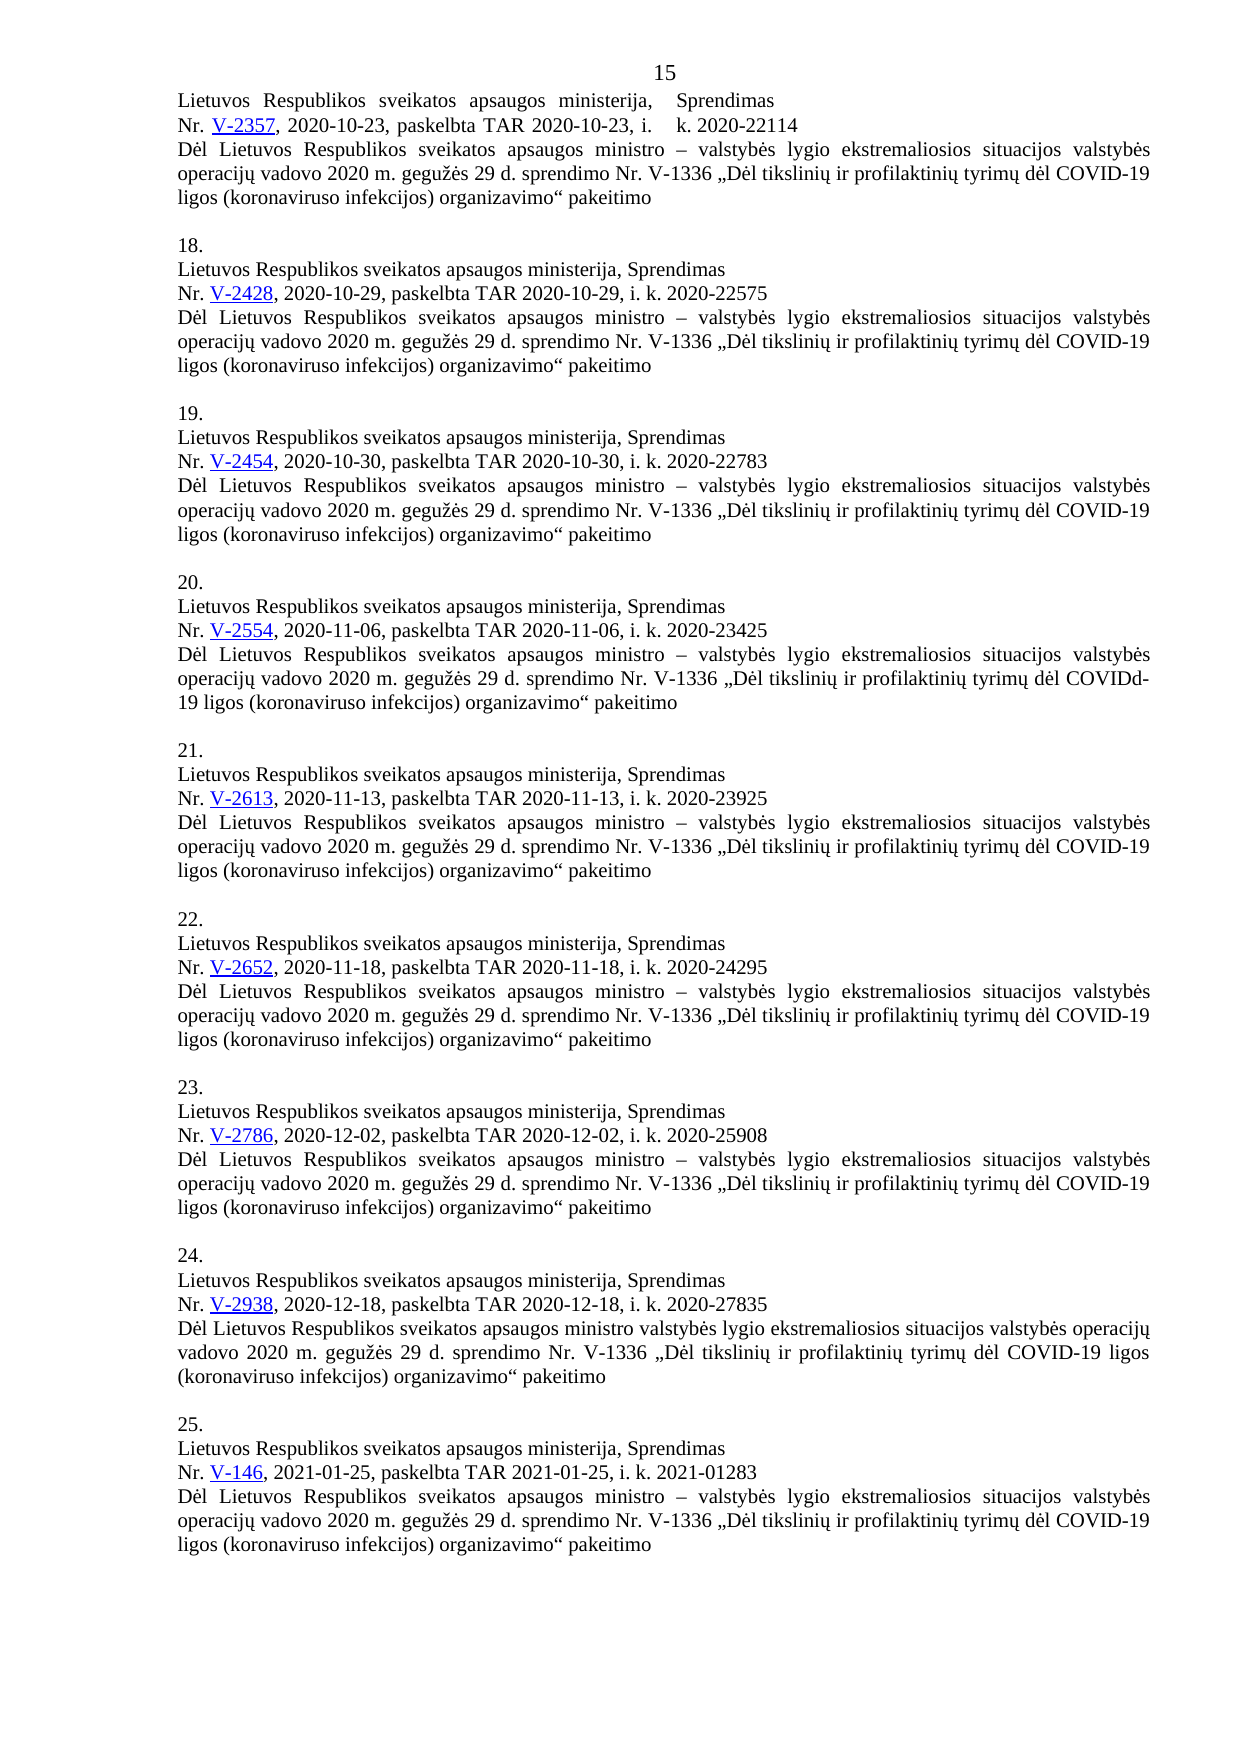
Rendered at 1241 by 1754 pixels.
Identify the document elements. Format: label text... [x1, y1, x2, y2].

text Nr. V-2428, 2020-10-29, paskelbta TAR 2020-10-29, i. k. 2020-22575 [177, 281, 1152, 305]
text Lietuvos Respublikos sveikatos apsaugos ministerija, [177, 88, 653, 112]
text Nr. V-2613, 2020-11-13, paskelbta TAR 2020-11-13, i. k. 2020-23925 [177, 786, 1152, 810]
text Lietuvos Respublikos sveikatos apsaugos ministerija, Sprendimas [177, 425, 1152, 449]
text 23. [177, 1075, 1152, 1099]
text Lietuvos Respublikos sveikatos apsaugos ministerija, Sprendimas [177, 931, 1152, 955]
text Dėl Lietuvos Respublikos sveikatos apsaugos ministro – valstybės lygio ekstremaliosios situacijos valstybės operacijų vadovo 2020 m. gegužės 29 d. sprendimo Nr. V-1336 „Dėl tikslinių ir profilaktinių tyrimų dėl COVID-19 ligos (koronaviruso infekcijos) organizavimo“ pakeitimo [177, 473, 1152, 546]
text Lietuvos Respublikos sveikatos apsaugos ministerija, Sprendimas [177, 257, 1152, 281]
text Dėl Lietuvos Respublikos sveikatos apsaugos ministro – valstybės lygio ekstremaliosios situacijos valstybės operacijų vadovo 2020 m. gegužės 29 d. sprendimo Nr. V-1336 „Dėl tikslinių ir profilaktinių tyrimų dėl COVID-19 ligos (koronaviruso infekcijos) organizavimo“ pakeitimo [177, 979, 1152, 1051]
text Dėl Lietuvos Respublikos sveikatos apsaugos ministro – valstybės lygio ekstremaliosios situacijos valstybės operacijų vadovo 2020 m. gegužės 29 d. sprendimo Nr. V-1336 „Dėl tikslinių ir profilaktinių tyrimų dėl COVID-19 ligos (koronaviruso infekcijos) organizavimo“ pakeitimo [177, 137, 1152, 209]
text 24. [177, 1243, 1152, 1267]
text Dėl Lietuvos Respublikos sveikatos apsaugos ministro – valstybės lygio ekstremaliosios situacijos valstybės operacijų vadovo 2020 m. gegužės 29 d. sprendimo Nr. V-1336 „Dėl tikslinių ir profilaktinių tyrimų dėl COVID-19 ligos (koronaviruso infekcijos) organizavimo“ pakeitimo [177, 305, 1152, 377]
text Dėl Lietuvos Respublikos sveikatos apsaugos ministro – valstybės lygio ekstremaliosios situacijos valstybės operacijų vadovo 2020 m. gegužės 29 d. sprendimo Nr. V-1336 „Dėl tikslinių ir profilaktinių tyrimų dėl COVID-19 ligos (koronaviruso infekcijos) organizavimo“ pakeitimo [177, 1484, 1152, 1556]
text Lietuvos Respublikos sveikatos apsaugos ministerija, Sprendimas [177, 1099, 1152, 1123]
text Dėl Lietuvos Respublikos sveikatos apsaugos ministro – valstybės lygio ekstremaliosios situacijos valstybės operacijų vadovo 2020 m. gegužės 29 d. sprendimo Nr. V-1336 „Dėl tikslinių ir profilaktinių tyrimų dėl COVID-19 ligos (koronaviruso infekcijos) organizavimo“ pakeitimo [177, 1147, 1152, 1219]
text Nr. V-2554, 2020-11-06, paskelbta TAR 2020-11-06, i. k. 2020-23425 [177, 618, 1152, 642]
text Lietuvos Respublikos sveikatos apsaugos ministerija, Sprendimas [177, 762, 1152, 786]
text 20. [177, 570, 1152, 594]
text Lietuvos Respublikos sveikatos apsaugos ministerija, Sprendimas [177, 594, 1152, 618]
text Lietuvos Respublikos sveikatos apsaugos ministerija, Sprendimas [177, 1436, 1152, 1460]
text Dėl Lietuvos Respublikos sveikatos apsaugos ministro – valstybės lygio ekstremaliosios situacijos valstybės operacijų vadovo 2020 m. gegužės 29 d. sprendimo Nr. V-1336 „Dėl tikslinių ir profilaktinių tyrimų dėl COVID-19 ligos (koronaviruso infekcijos) organizavimo“ pakeitimo [177, 810, 1152, 882]
text Nr. V-2938, 2020-12-18, paskelbta TAR 2020-12-18, i. k. 2020-27835 [177, 1292, 1152, 1316]
text Nr. V-146, 2021-01-25, paskelbta TAR 2021-01-25, i. k. 2021-01283 [177, 1460, 1152, 1484]
text Nr. V-2786, 2020-12-02, paskelbta TAR 2020-12-02, i. k. 2020-25908 [177, 1123, 1152, 1147]
text Nr. V-2357, 2020-10-23, paskelbta TAR 2020-10-23, i. k. 2020-22114 [177, 112, 1152, 137]
text Dėl Lietuvos Respublikos sveikatos apsaugos ministro – valstybės lygio ekstremaliosios situacijos valstybės operacijų vadovo 2020 m. gegužės 29 d. sprendimo Nr. V-1336 „Dėl tikslinių ir profilaktinių tyrimų dėl COVIDd-19 ligos (koronaviruso infekcijos) organizavimo“ pakeitimo [177, 642, 1152, 714]
text Lietuvos Respublikos sveikatos apsaugos ministerija, Sprendimas [177, 1267, 1152, 1292]
text 21. [177, 738, 1152, 762]
text Sprendimas [676, 88, 1152, 112]
text 18. [177, 233, 1152, 257]
text 19. [177, 401, 1152, 425]
text 22. [177, 907, 1152, 931]
text Dėl Lietuvos Respublikos sveikatos apsaugos ministro valstybės lygio ekstremaliosios situacijos valstybės operacijų vadovo 2020 m. gegužės 29 d. sprendimo Nr. V-1336 „Dėl tikslinių ir profilaktinių tyrimų dėl COVID-19 ligos (koronaviruso infekcijos) organizavimo“ pakeitimo [177, 1316, 1152, 1388]
text Nr. V-2454, 2020-10-30, paskelbta TAR 2020-10-30, i. k. 2020-22783 [177, 449, 1152, 473]
text Nr. V-2652, 2020-11-18, paskelbta TAR 2020-11-18, i. k. 2020-24295 [177, 955, 1152, 979]
text 25. [177, 1412, 1152, 1436]
